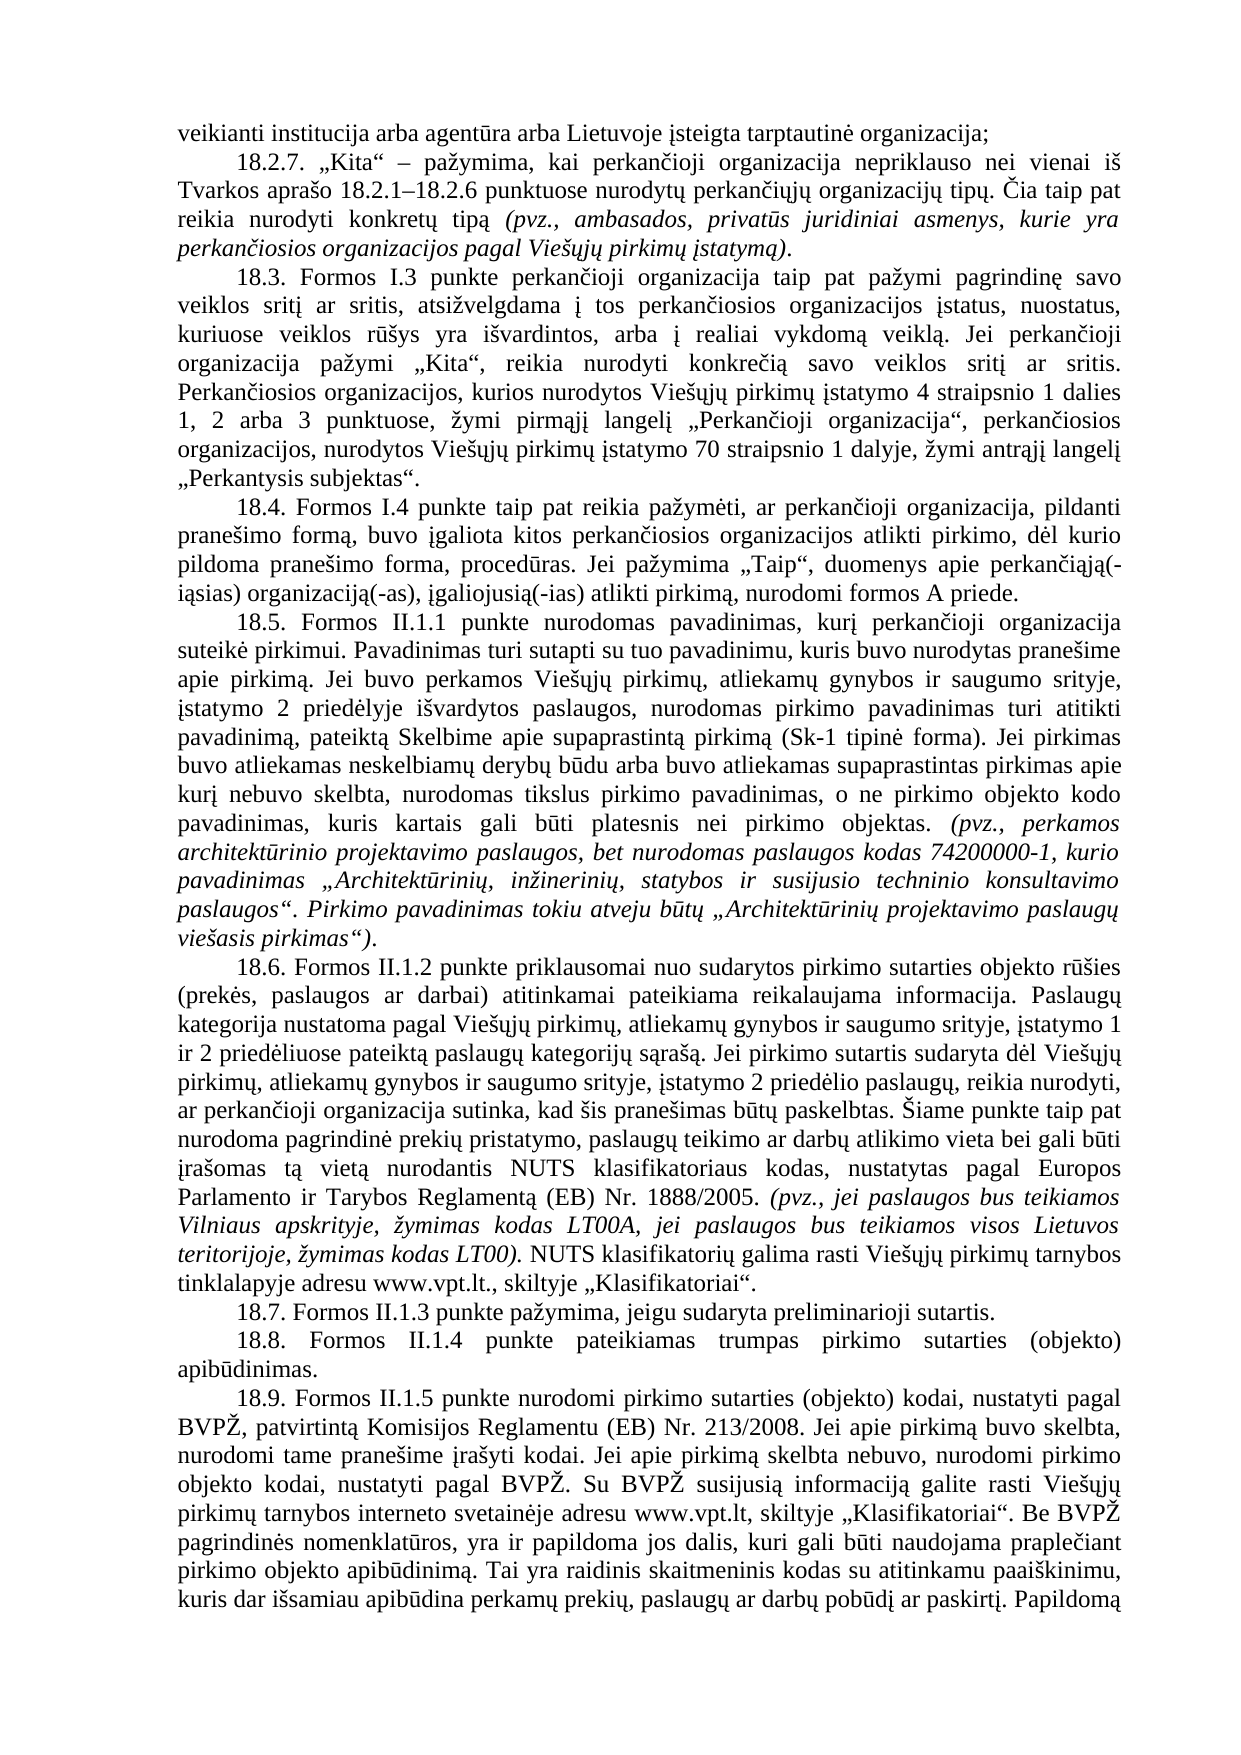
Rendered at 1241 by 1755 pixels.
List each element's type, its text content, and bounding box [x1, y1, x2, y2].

text 18.5. Formos II.1.1 punkte nurodomas pavadinimas, kurį perkančioji organizacija suteikė pirkimui. Pavadinimas turi sutapti su tuo pavadinimu, kuris buvo nurodytas pranešime apie pirkimą. Jei buvo perkamos Viešųjų pirkimų, atliekamų gynybos ir saugumo srityje, įstatymo 2 priedėlyje išvardytos paslaugos, nurodomas pirkimo pavadinimas turi atitikti pavadinimą, pateiktą Skelbime apie supaprastintą pirkimą (Sk-1 tipinė forma). Jei pirkimas buvo atliekamas neskelbiamų derybų būdu arba buvo atliekamas supaprastintas pirkimas apie kurį nebuvo skelbta, nurodomas tikslus pirkimo pavadinimas, o ne pirkimo objekto kodo pavadinimas, kuris kartais gali būti platesnis nei pirkimo objektas. (pvz., perkamos architektūrinio projektavimo paslaugos, bet nurodomas paslaugos kodas 74200000-1, kurio pavadinimas „Architektūrinių, inžinerinių, statybos ir susijusio techninio konsultavimo paslaugos“. Pirkimo pavadinimas tokiu atveju būtų „Architektūrinių projektavimo paslaugų viešasis pirkimas“). [177, 607, 1122, 952]
text 18.4. Formos I.4 punkte taip pat reikia pažymėti, ar perkančioji organizacija, pildanti pranešimo formą, buvo įgaliota kitos perkančiosios organizacijos atlikti pirkimo, dėl kurio pildoma pranešimo forma, procedūras. Jei pažymima „Taip“, duomenys apie perkančiąją(-iąsias) organizaciją(-as), įgaliojusią(-ias) atlikti pirkimą, nurodomi formos A priede. [177, 492, 1122, 607]
text 18.7. Formos II.1.3 punkte pažymima, jeigu sudaryta preliminarioji sutartis. [177, 1297, 1122, 1326]
text 18.2.7. „Kita“ – pažymima, kai perkančioji organizacija nepriklauso nei vienai iš Tvarkos aprašo 18.2.1–18.2.6 punktuose nurodytų perkančiųjų organizacijų tipų. Čia taip pat reikia nurodyti konkretų tipą (pvz., ambasados, privatūs juridiniai asmenys, kurie yra perkančiosios organizacijos pagal Viešųjų pirkimų įstatymą). [177, 147, 1122, 262]
text veikianti institucija arba agentūra arba Lietuvoje įsteigta tarptautinė organizacija; [177, 118, 1122, 147]
text 18.3. Formos I.3 punkte perkančioji organizacija taip pat pažymi pagrindinę savo veiklos sritį ar sritis, atsižvelgdama į tos perkančiosios organizacijos įstatus, nuostatus, kuriuose veiklos rūšys yra išvardintos, arba į realiai vykdomą veiklą. Jei perkančioji organizacija pažymi „Kita“, reikia nurodyti konkrečią savo veiklos sritį ar sritis. Perkančiosios organizacijos, kurios nurodytos Viešųjų pirkimų įstatymo 4 straipsnio 1 dalies 1, 2 arba 3 punktuose, žymi pirmąjį langelį „Perkančioji organizacija“, perkančiosios organizacijos, nurodytos Viešųjų pirkimų įstatymo 70 straipsnio 1 dalyje, žymi antrąjį langelį „Perkantysis subjektas“. [177, 262, 1122, 492]
text 18.6. Formos II.1.2 punkte priklausomai nuo sudarytos pirkimo sutarties objekto rūšies (prekės, paslaugos ar darbai) atitinkamai pateikiama reikalaujama informacija. Paslaugų kategorija nustatoma pagal Viešųjų pirkimų, atliekamų gynybos ir saugumo srityje, įstatymo 1 ir 2 priedėliuose pateiktą paslaugų kategorijų sąrašą. Jei pirkimo sutartis sudaryta dėl Viešųjų pirkimų, atliekamų gynybos ir saugumo srityje, įstatymo 2 priedėlio paslaugų, reikia nurodyti, ar perkančioji organizacija sutinka, kad šis pranešimas būtų paskelbtas. Šiame punkte taip pat nurodoma pagrindinė prekių pristatymo, paslaugų teikimo ar darbų atlikimo vieta bei gali būti įrašomas tą vietą nurodantis NUTS klasifikatoriaus kodas, nustatytas pagal Europos Parlamento ir Tarybos Reglamentą (EB) Nr. 1888/2005. (pvz., jei paslaugos bus teikiamos Vilniaus apskrityje, žymimas kodas LT00A, jei paslaugos bus teikiamos visos Lietuvos teritorijoje, žymimas kodas LT00). NUTS klasifikatorių galima rasti Viešųjų pirkimų tarnybos tinklalapyje adresu www.vpt.lt., skiltyje „Klasifikatoriai“. [177, 952, 1122, 1297]
text 18.8. Formos II.1.4 punkte pateikiamas trumpas pirkimo sutarties (objekto) apibūdinimas. [177, 1326, 1122, 1383]
text 18.9. Formos II.1.5 punkte nurodomi pirkimo sutarties (objekto) kodai, nustatyti pagal BVPŽ, patvirtintą Komisijos Reglamentu (EB) Nr. 213/2008. Jei apie pirkimą buvo skelbta, nurodomi tame pranešime įrašyti kodai. Jei apie pirkimą skelbta nebuvo, nurodomi pirkimo objekto kodai, nustatyti pagal BVPŽ. Su BVPŽ susijusią informaciją galite rasti Viešųjų pirkimų tarnybos interneto svetainėje adresu www.vpt.lt, skiltyje „Klasifikatoriai“. Be BVPŽ pagrindinės nomenklatūros, yra ir papildoma jos dalis, kuri gali būti naudojama praplečiant pirkimo objekto apibūdinimą. Tai yra raidinis skaitmeninis kodas su atitinkamu paaiškinimu, kuris dar išsamiau apibūdina perkamų prekių, paslaugų ar darbų pobūdį ar paskirtį. Papildomą [177, 1383, 1122, 1613]
